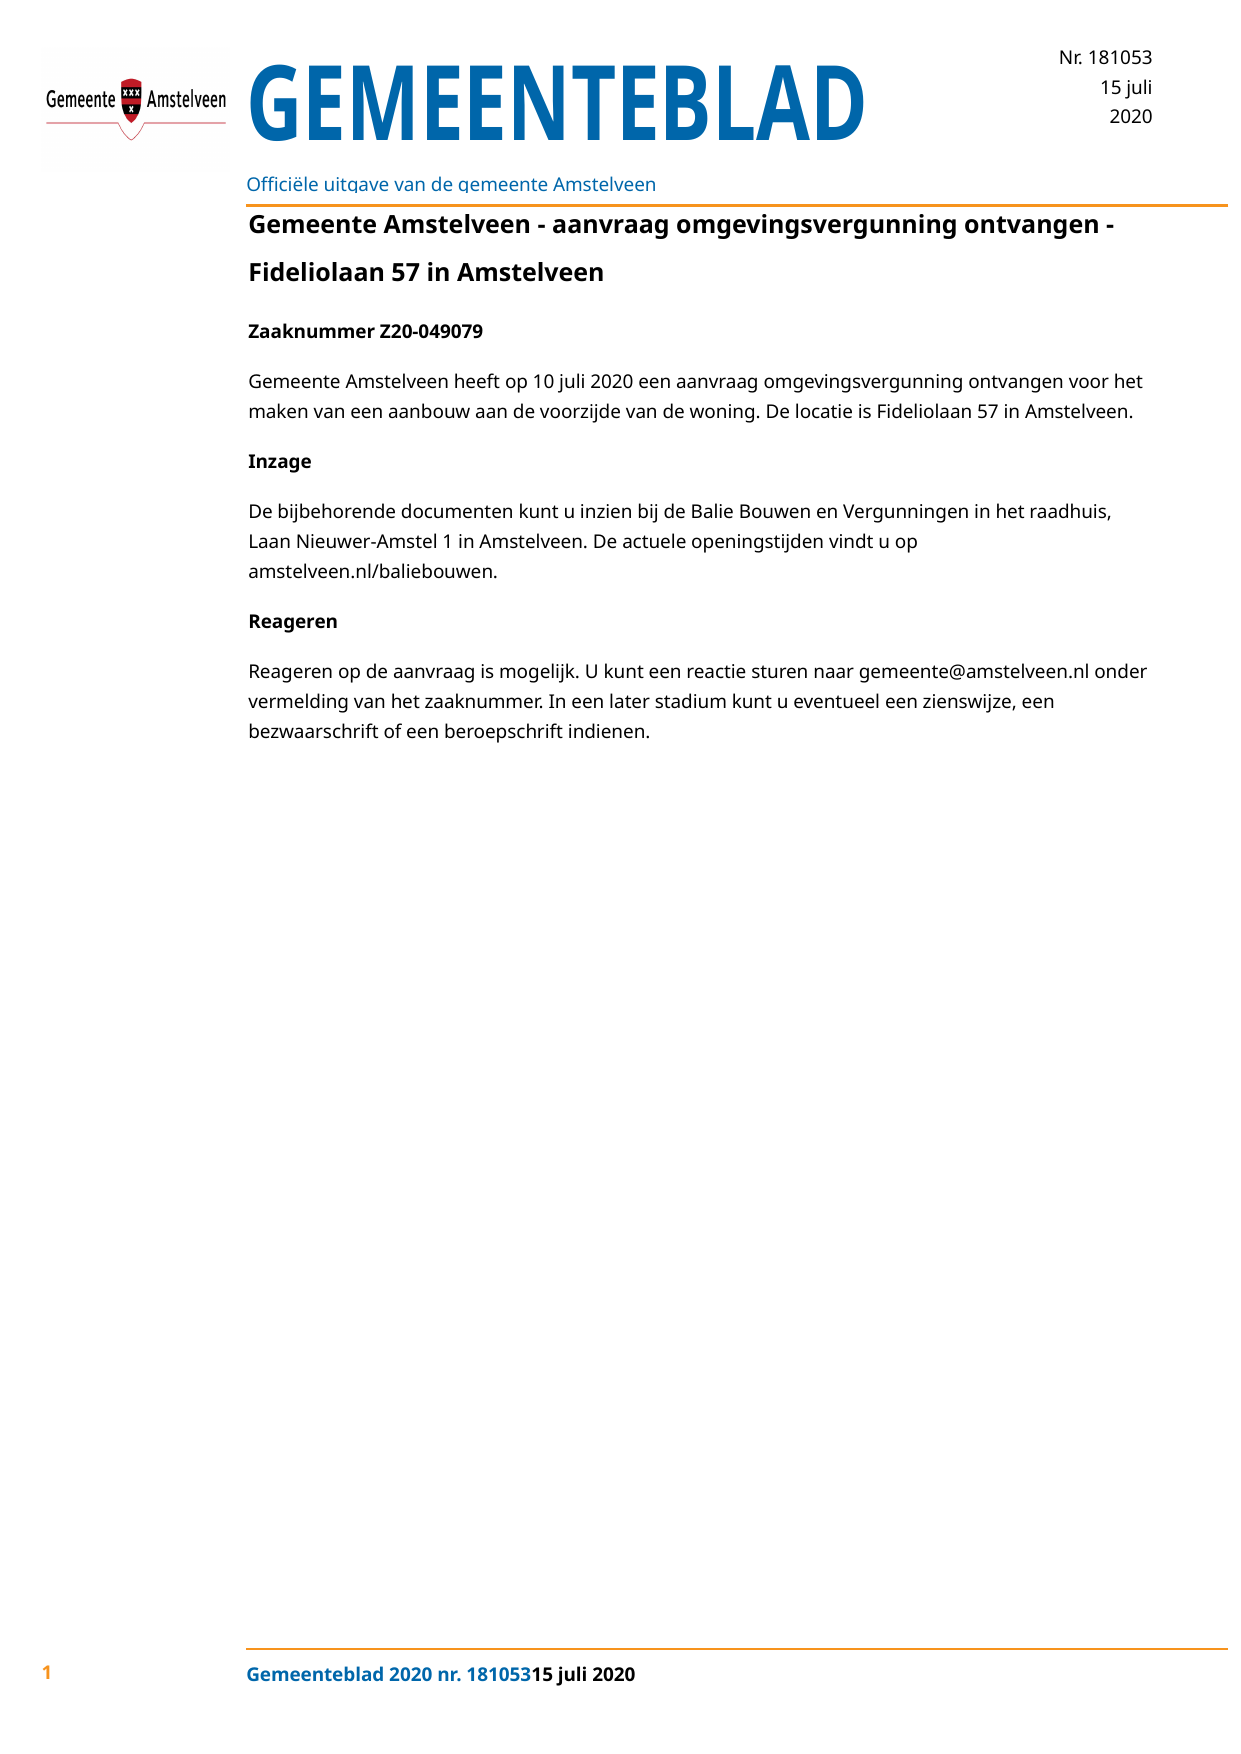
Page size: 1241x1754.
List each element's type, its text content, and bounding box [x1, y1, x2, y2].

text Reageren op de aanvraag is mogelijk. U kunt een reactie sturen naar gemeente@amstelveen.nl onder vermelding van het zaaknummer. In een later stadium kunt u eventueel een zienswijze, een bezwaarschrift of een beroepschrift indienen. [248, 659, 1152, 744]
text Zaaknummer Z20-049079 [248, 318, 1152, 344]
text Gemeente Amstelveen heeft op 10 juli 2020 een aanvraag omgevingsvergunning ontvangen voor het maken van een aanbouw aan de voorzijde van de woning. De locatie is Fideliolaan 57 in Amstelveen. [248, 368, 1152, 424]
text De bijbehorende documenten kunt u inzien bij de Balie Bouwen en Vergunningen in het raadhuis, Laan Nieuwer-Amstel 1 in Amstelveen. De actuele openingstijden vindt u op amstelveen.nl/baliebouwen. [248, 499, 1152, 584]
text Reageren [248, 608, 1152, 634]
text Inzage [248, 448, 1152, 474]
text Gemeente Amstelveen - aanvraag omgevingsvergunning ontvangen - Fideliolaan 57 in Amstelveen [248, 207, 1152, 288]
picture [41, 47, 231, 172]
